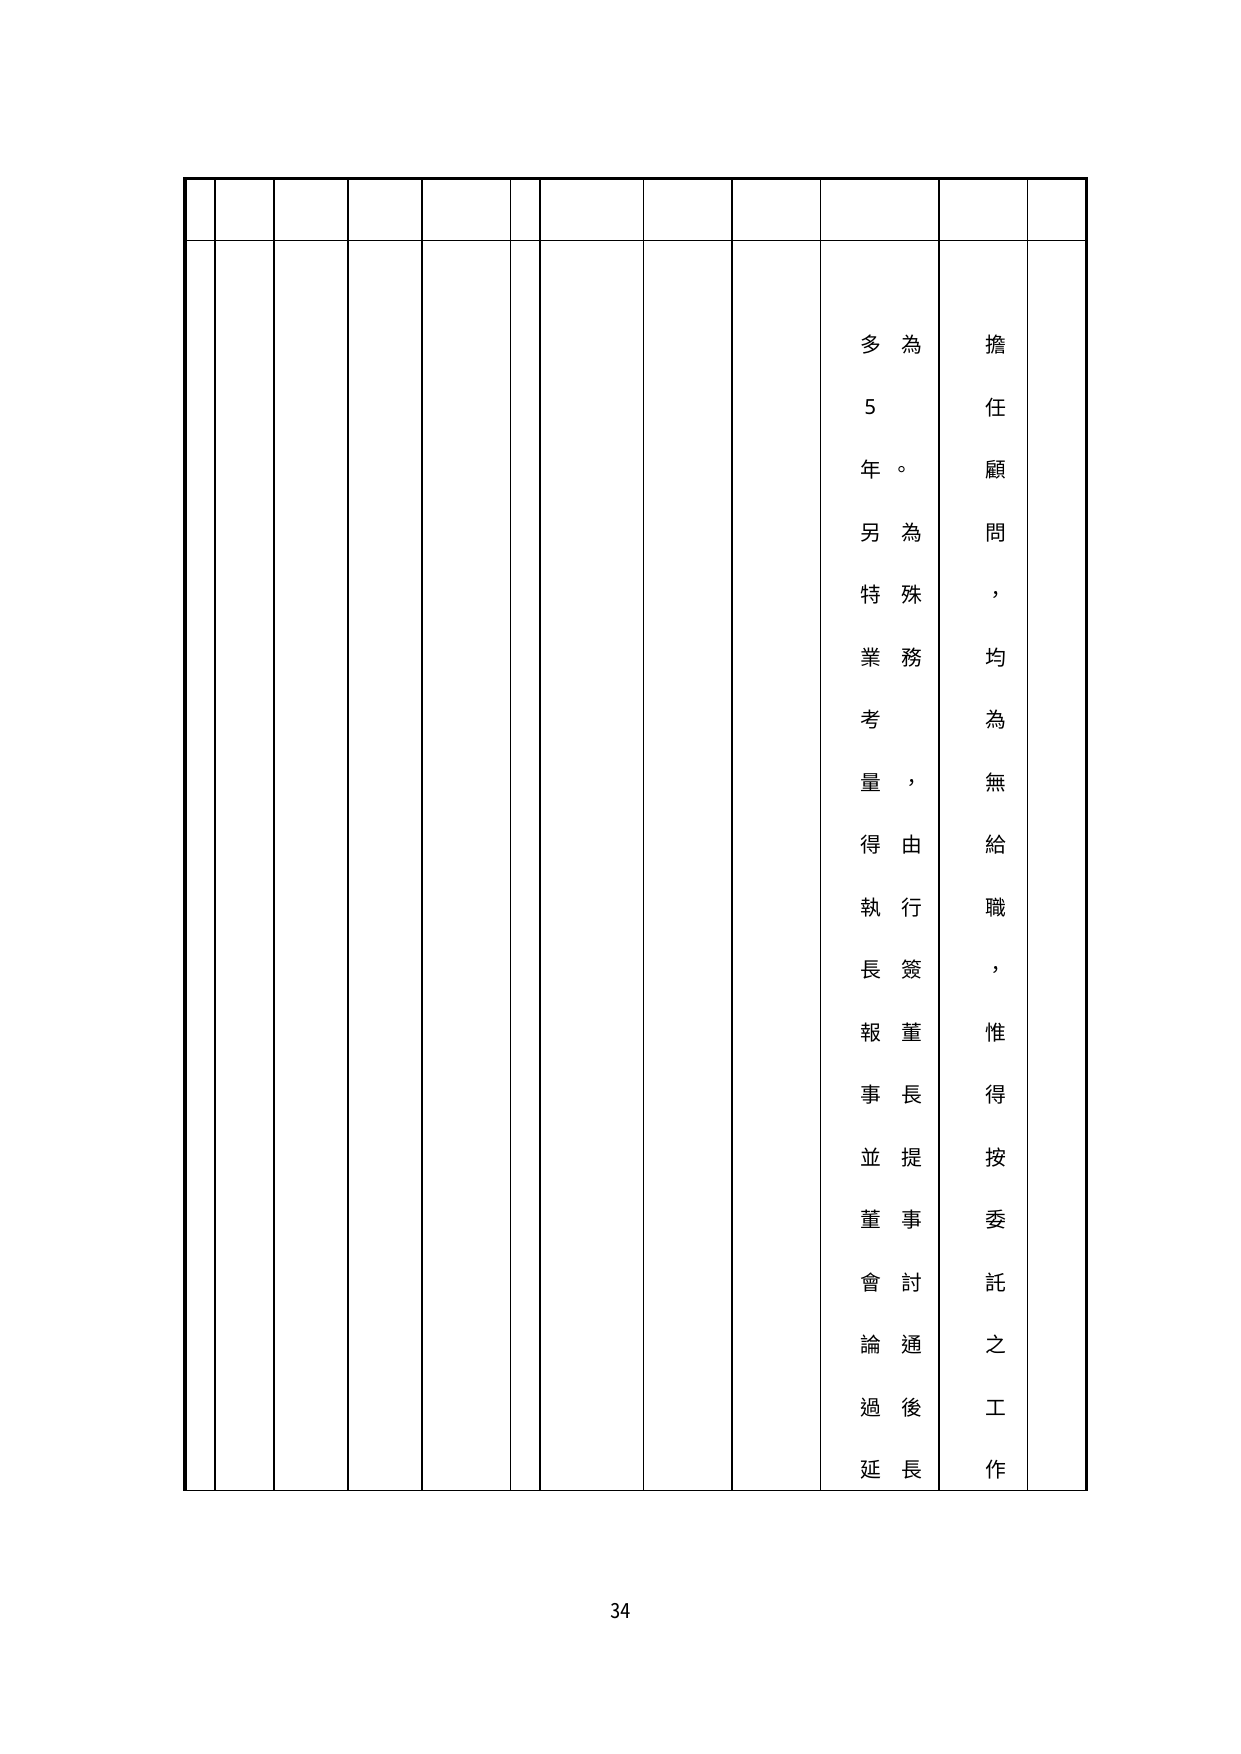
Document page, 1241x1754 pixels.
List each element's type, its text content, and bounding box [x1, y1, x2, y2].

table_cell [644, 241, 731, 1490]
table_cell 擔任顧問，均為無給職，惟得按委託之工作 [940, 241, 1027, 1490]
table_cell 農委會 [187, 241, 214, 1490]
table_header 財團法人名稱 [216, 180, 273, 240]
table_header 退休前任職 機關及職稱 [541, 180, 643, 240]
table_cell [733, 241, 820, 1490]
table_header [940, 180, 1027, 240]
table_cell [275, 241, 347, 1490]
table_header [423, 180, 510, 240]
table_header [733, 180, 820, 240]
table_cell 否 [1028, 241, 1085, 1490]
table_cell 中央畜產會 [216, 241, 273, 1490]
table_header [821, 180, 938, 240]
table_cell 無 [541, 241, 643, 1490]
table_cell 多為5年。另為特殊業務考量，得由執行長簽報董事長並提董事會討論通過後延長 [821, 241, 938, 1490]
table_header [644, 180, 731, 240]
table_header [275, 180, 347, 240]
table_header [349, 180, 421, 240]
table_header 主管機關 [187, 180, 214, 240]
table_cell 兼職 [511, 241, 539, 1490]
table_header 專兼職 [511, 180, 539, 240]
table_header 進用是否經公開甄審 [1028, 180, 1085, 240]
table_cell [349, 241, 421, 1490]
table_cell [423, 241, 510, 1490]
